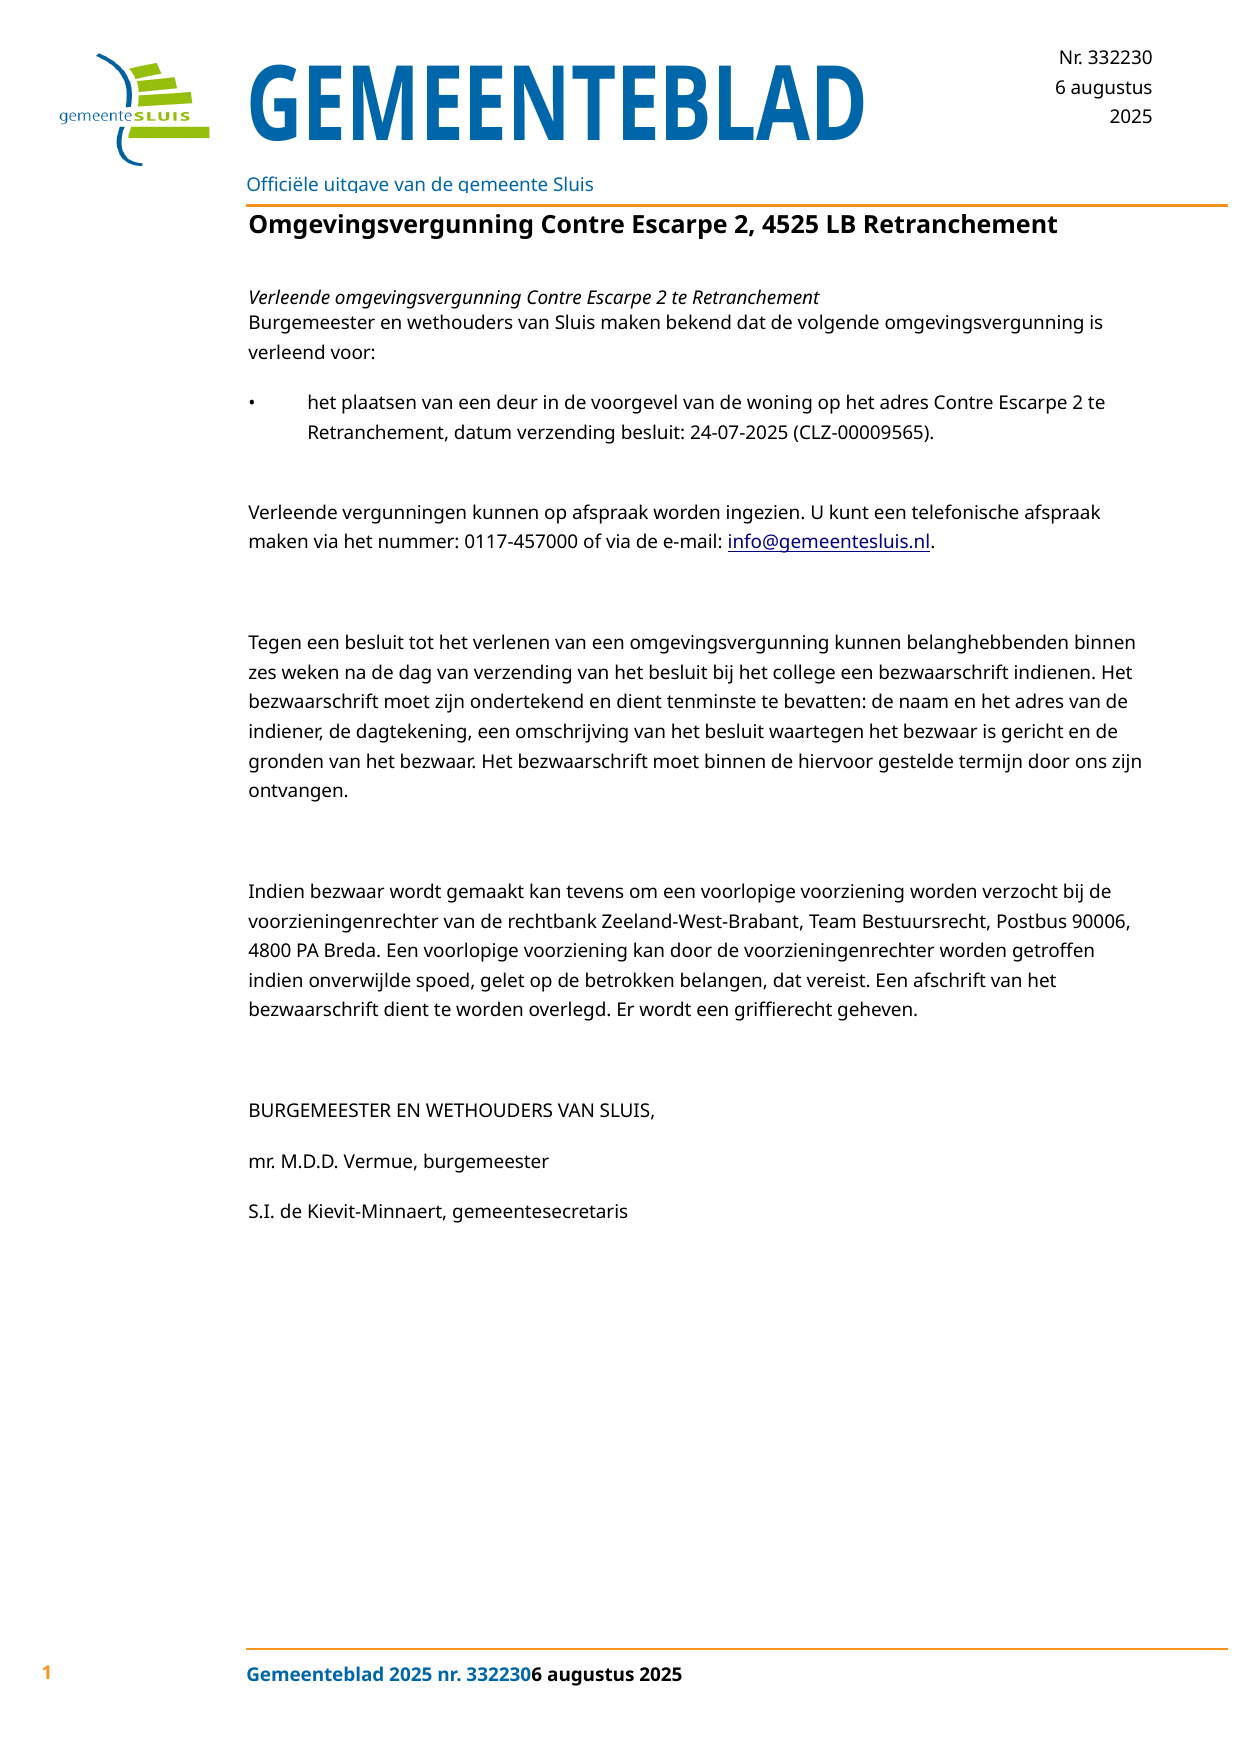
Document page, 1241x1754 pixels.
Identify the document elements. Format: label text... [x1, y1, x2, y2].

text mr. M.D.D. Vermue, burgemeester [248, 1148, 1152, 1174]
picture [41, 47, 231, 172]
text Indien bezwaar wordt gemaakt kan tevens om een voorlopige voorziening worden verzocht bij de voorzieningenrechter van de rechtbank Zeeland-West-Brabant, Team Bestuursrecht, Postbus 90006, 4800 PA Breda. Een voorlopige voorziening kan door de voorzieningenrechter worden getroffen indien onverwijlde spoed, gelet op de betrokken belangen, dat vereist. Een afschrift van het bezwaarschrift dient te worden overlegd. Er wordt een griffierecht geheven. [248, 878, 1152, 1022]
text Verleende omgevingsvergunning Contre Escarpe 2 te Retranchement [248, 284, 1152, 309]
text S.I. de Kievit-Minnaert, gemeentesecretaris [248, 1198, 1152, 1224]
text Tegen een besluit tot het verlenen van een omgevingsvergunning kunnen belanghebbenden binnen zes weken na de dag van verzending van het besluit bij het college een bezwaarschrift indienen. Het bezwaarschrift moet zijn ondertekend en dient tenminste te bevatten: de naam en het adres van de indiener, de dagtekening, een omschrijving van het besluit waartegen het bezwaar is gericht en de gronden van het bezwaar. Het bezwaarschrift moet binnen de hiervoor gestelde termijn door ons zijn ontvangen. [248, 629, 1152, 803]
text Omgevingsvergunning Contre Escarpe 2, 4525 LB Retranchement [248, 207, 1152, 241]
list het plaatsen van een deur in de voorgevel van de woning op het adres Contre Escarpe 2 te Retranchement, datum verzending besluit: 24-07-2025 (CLZ-00009565). [248, 389, 1152, 445]
text Verleende vergunningen kunnen op afspraak worden ingezien. U kunt een telefonische afspraak maken via het nummer: 0117-457000 of via de e-mail: info@gemeentesluis.nl. [248, 499, 1152, 554]
text Burgemeester en wethouders van Sluis maken bekend dat de volgende omgevingsvergunning is verleend voor: [248, 309, 1152, 365]
text BURGEMEESTER EN WETHOUDERS VAN SLUIS, [248, 1097, 1152, 1123]
